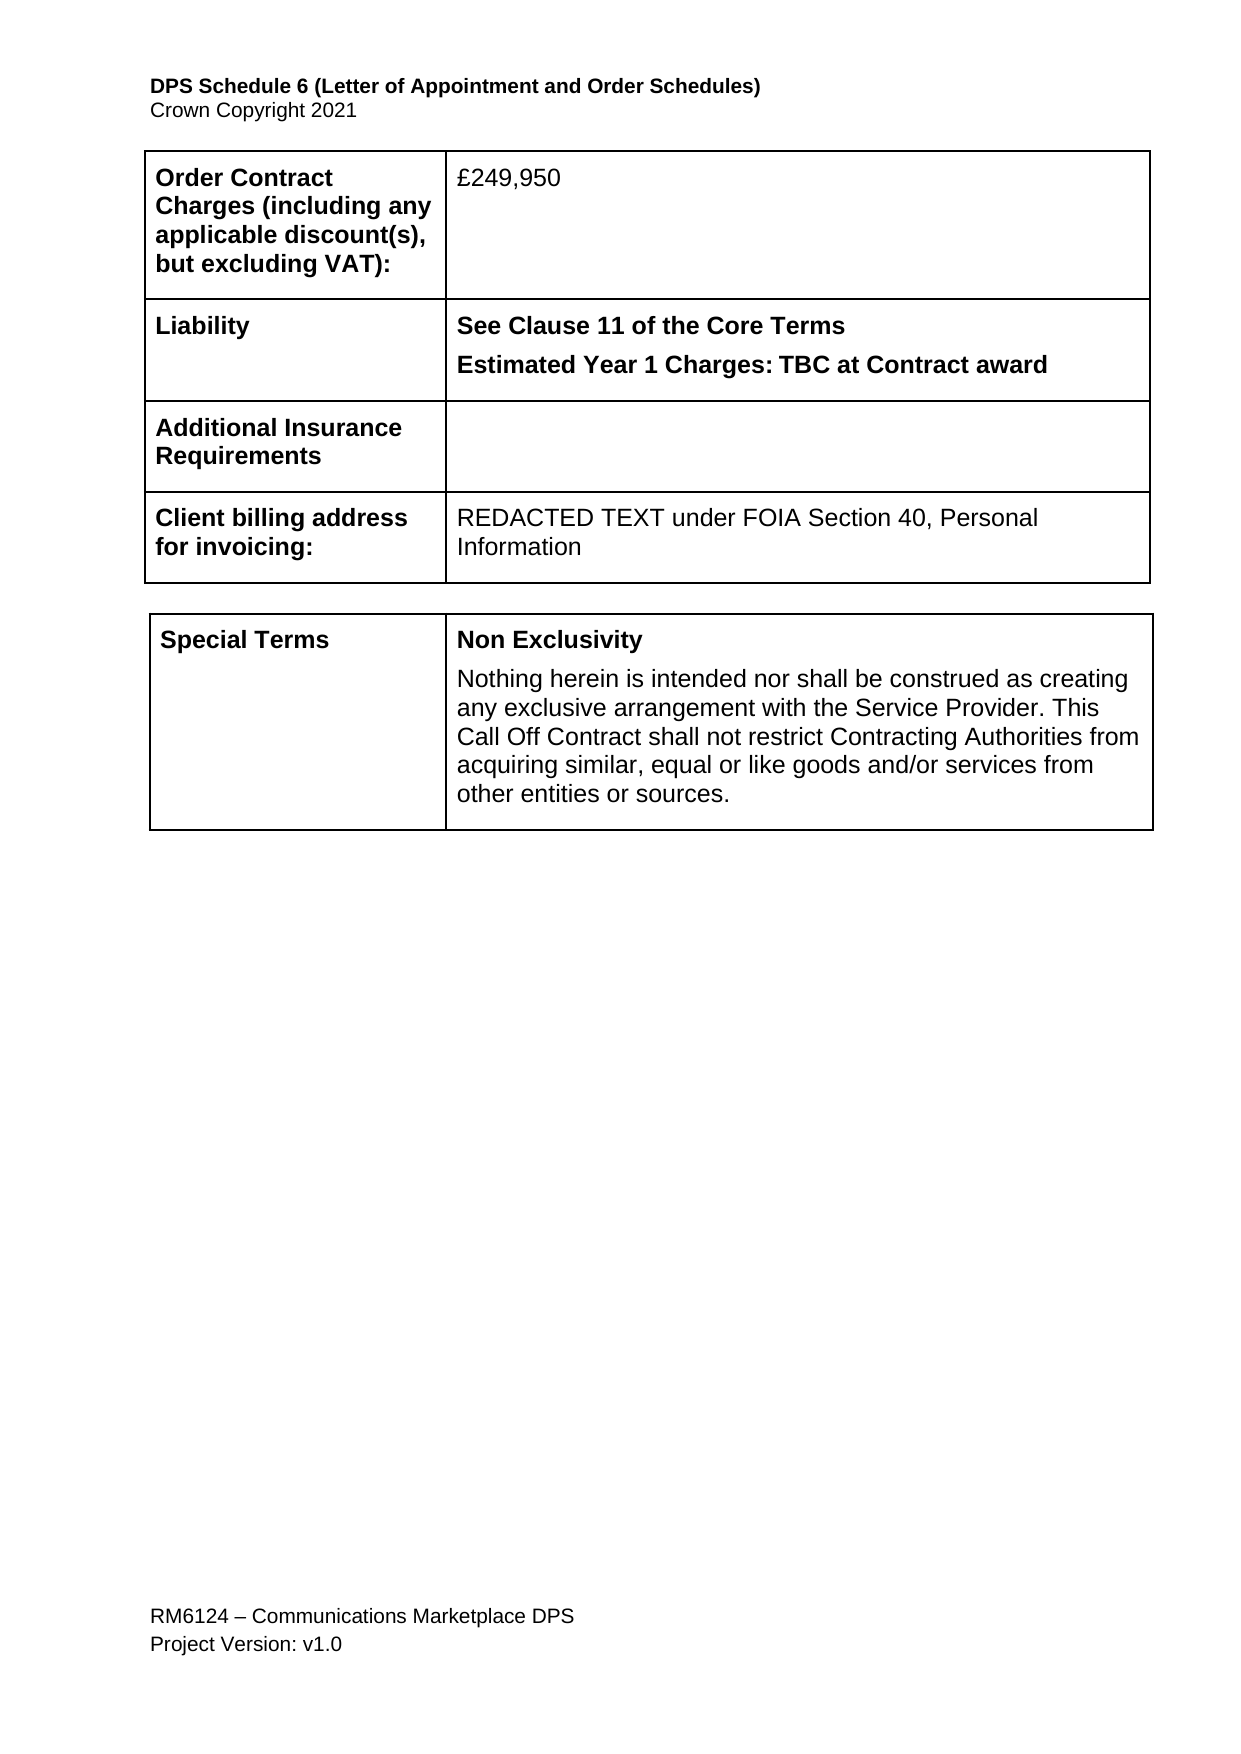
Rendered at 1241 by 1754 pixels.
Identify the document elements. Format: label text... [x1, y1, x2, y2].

table_cell Liability [146, 300, 445, 400]
table_header Non Exclusivity Nothing herein is intended nor shall be construed as creating any exclusive arrangement with the Service Provider. This Call Off Contract shall not restrict Contracting Authorities from acquiring similar, equal or like goods and/or services from other entities or sources. [447, 615, 1152, 829]
table_cell REDACTED TEXT under FOIA Section 40, Personal Information [447, 493, 1149, 582]
table_header Special Terms [151, 615, 445, 829]
table_cell Client billing address for invoicing: [146, 493, 445, 582]
table_header £249,950 [447, 152, 1149, 298]
table_cell See Clause 11 of the Core Terms Estimated Year 1 Charges: TBC at Contract award [447, 300, 1149, 400]
table_cell [447, 402, 1149, 491]
table_cell Additional Insurance Requirements [146, 402, 445, 491]
table_header Order Contract Charges (including any applicable discount(s), but excluding VAT): [146, 152, 445, 298]
